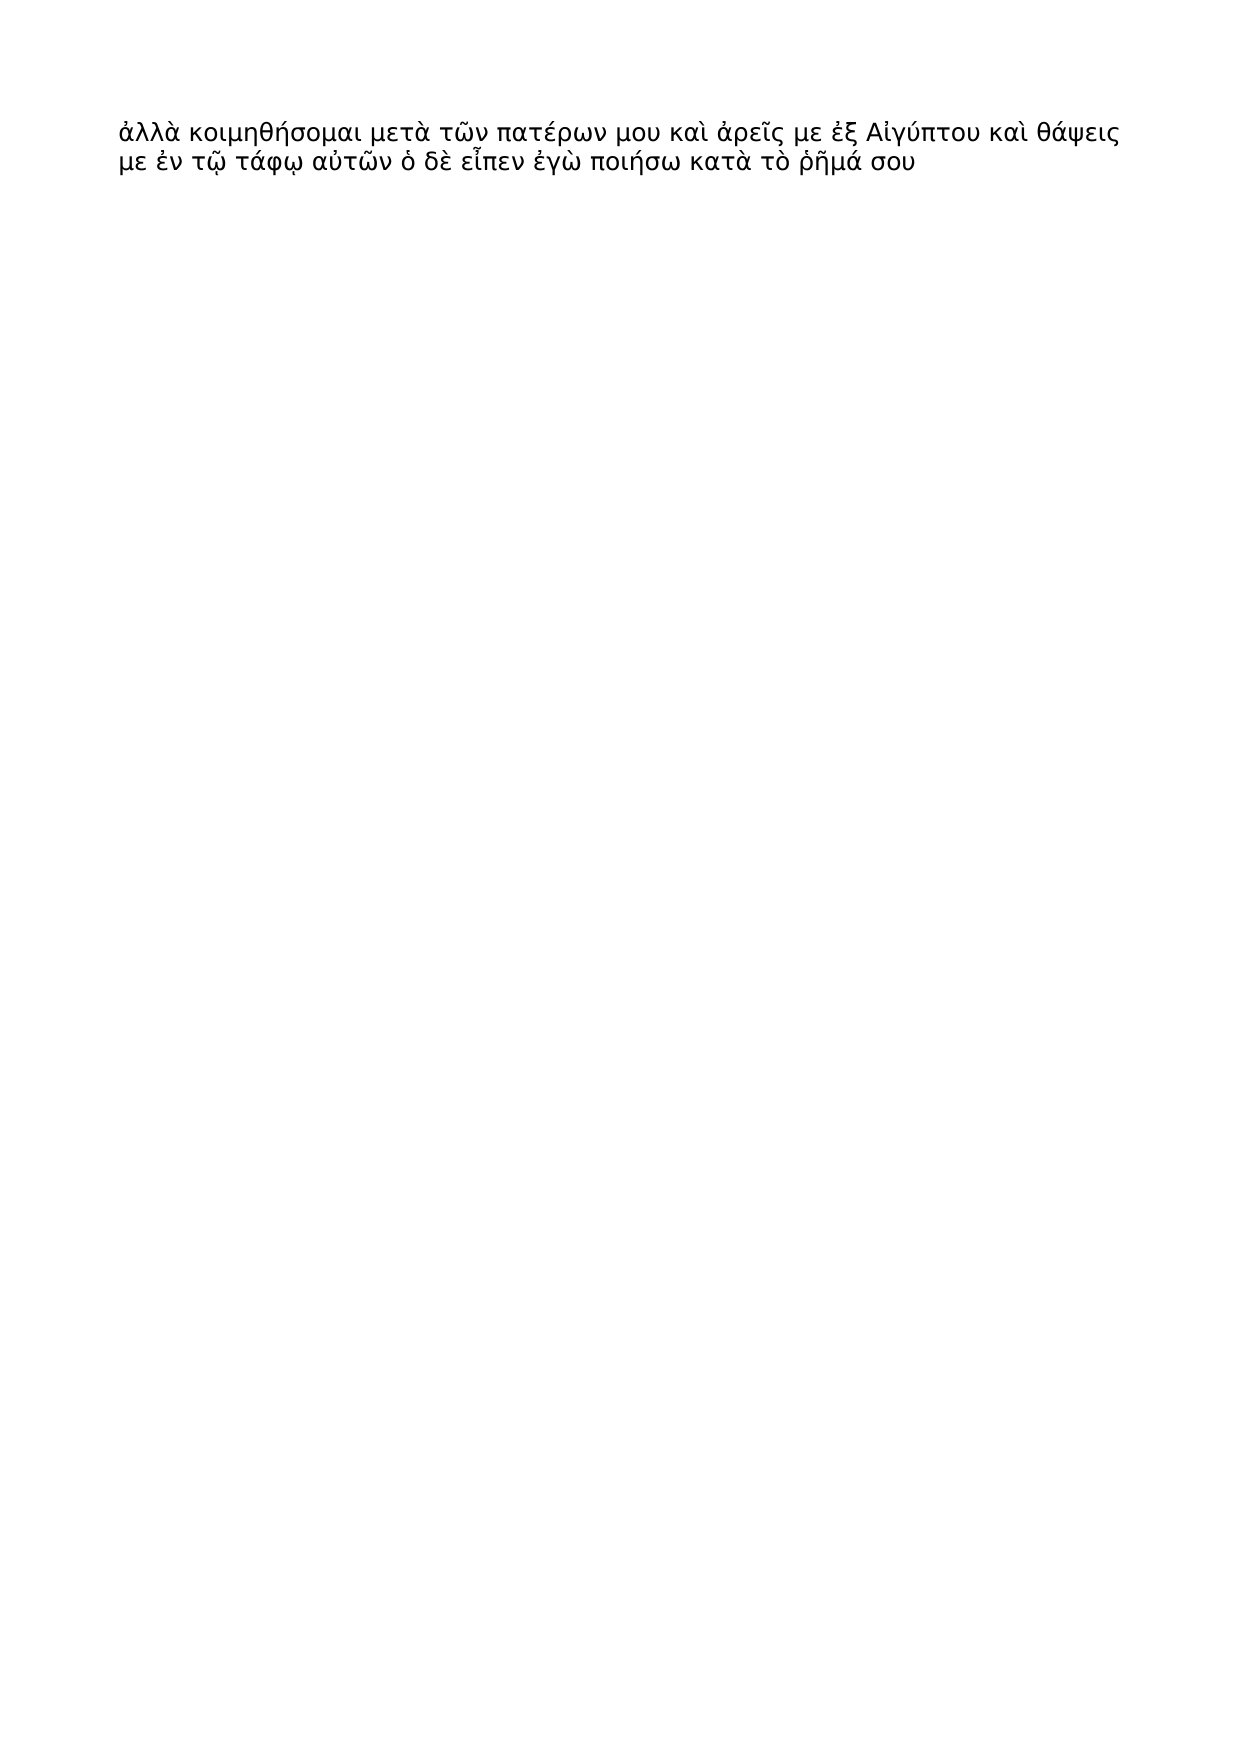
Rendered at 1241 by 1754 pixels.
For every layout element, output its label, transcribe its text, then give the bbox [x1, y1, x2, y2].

text ἀλλὰ κοιμηθήσομαι μετὰ τῶν πατέρων μου καὶ ἀρεῖς με ἐξ Αἰγύπτου καὶ θάψεις με ἐν τῷ τάφῳ αὐτῶν ὁ δὲ εἶπεν ἐγὼ ποιήσω κατὰ τὸ ῥῆμά σου [118, 118, 1122, 176]
